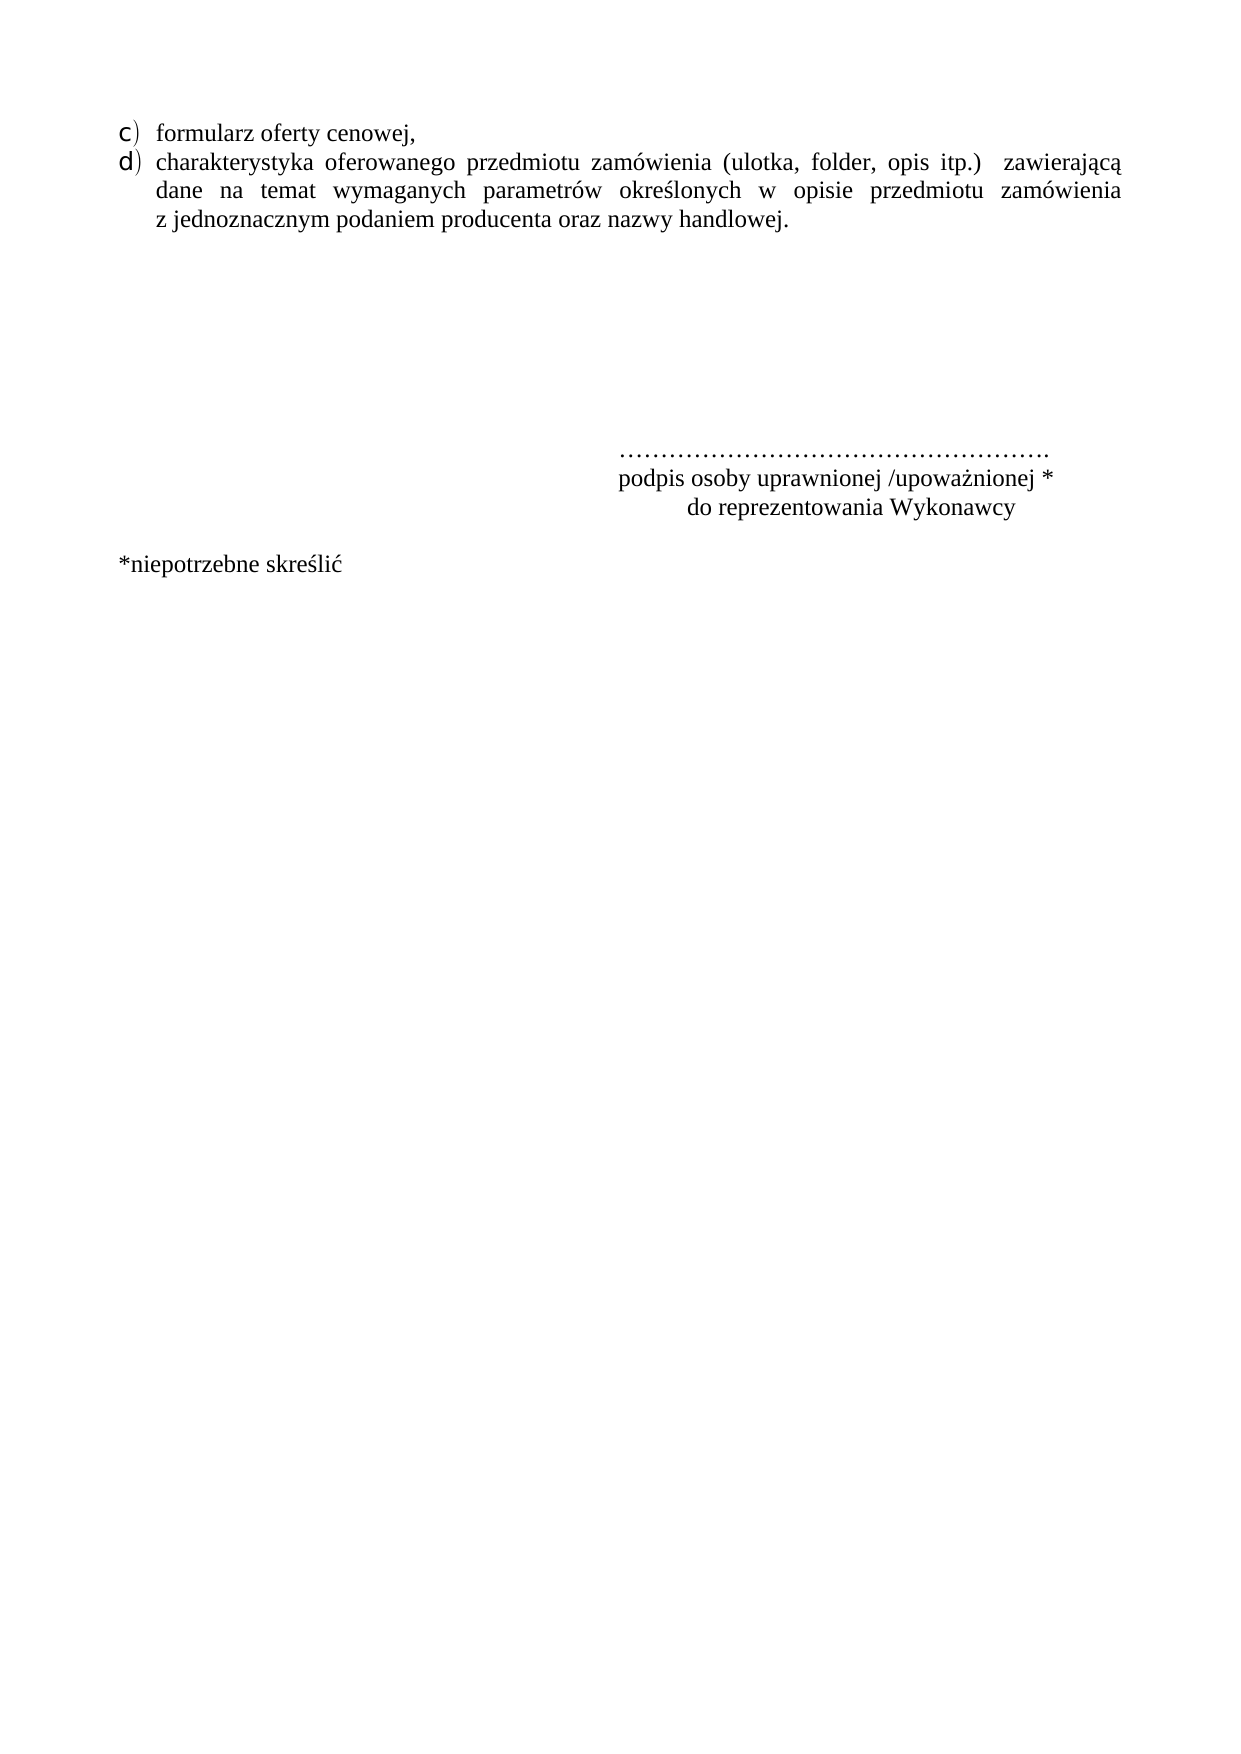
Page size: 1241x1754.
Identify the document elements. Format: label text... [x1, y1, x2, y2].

text ……………………………………………. [156, 434, 1122, 463]
list formularz oferty cenowej, [118, 118, 1122, 147]
text *niepotrzebne skreślić [118, 549, 1122, 578]
list charakterystyka oferowanego przedmiotu zamówienia (ulotka, folder, opis itp.) zawierającą dane na temat wymaganych parametrów określonych w opisie przedmiotu zamówienia z jednoznacznym podaniem producenta oraz nazwy handlowej. [118, 147, 1122, 233]
text do reprezentowania Wykonawcy [118, 492, 1122, 521]
text podpis osoby uprawnionej /upoważnionej * [118, 463, 1122, 492]
